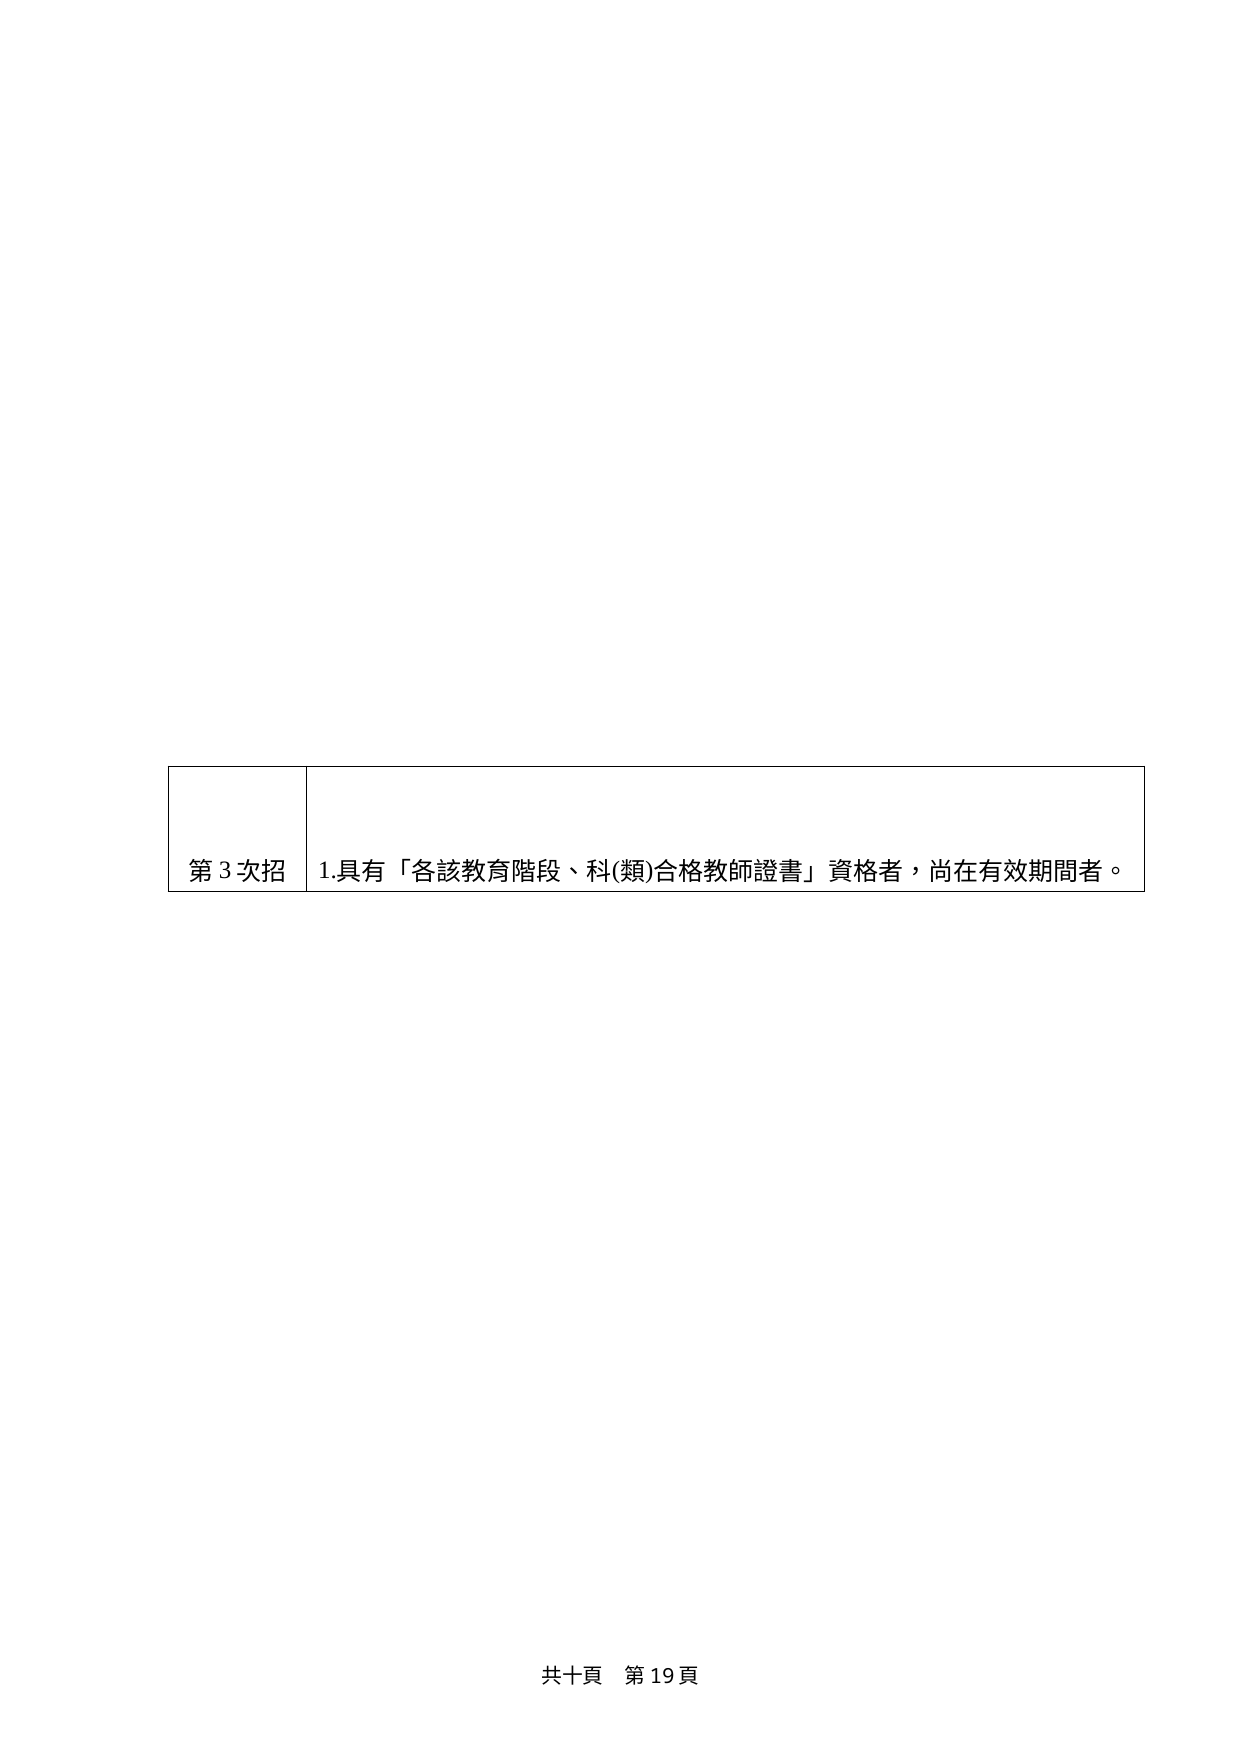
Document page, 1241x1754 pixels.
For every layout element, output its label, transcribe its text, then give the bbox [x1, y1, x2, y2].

table_cell 第3次招 [169, 767, 306, 891]
table_cell 1.具有「各該教育階段、科(類)合格教師證書」資格者，尚在有效期間者。 [307, 767, 1144, 891]
